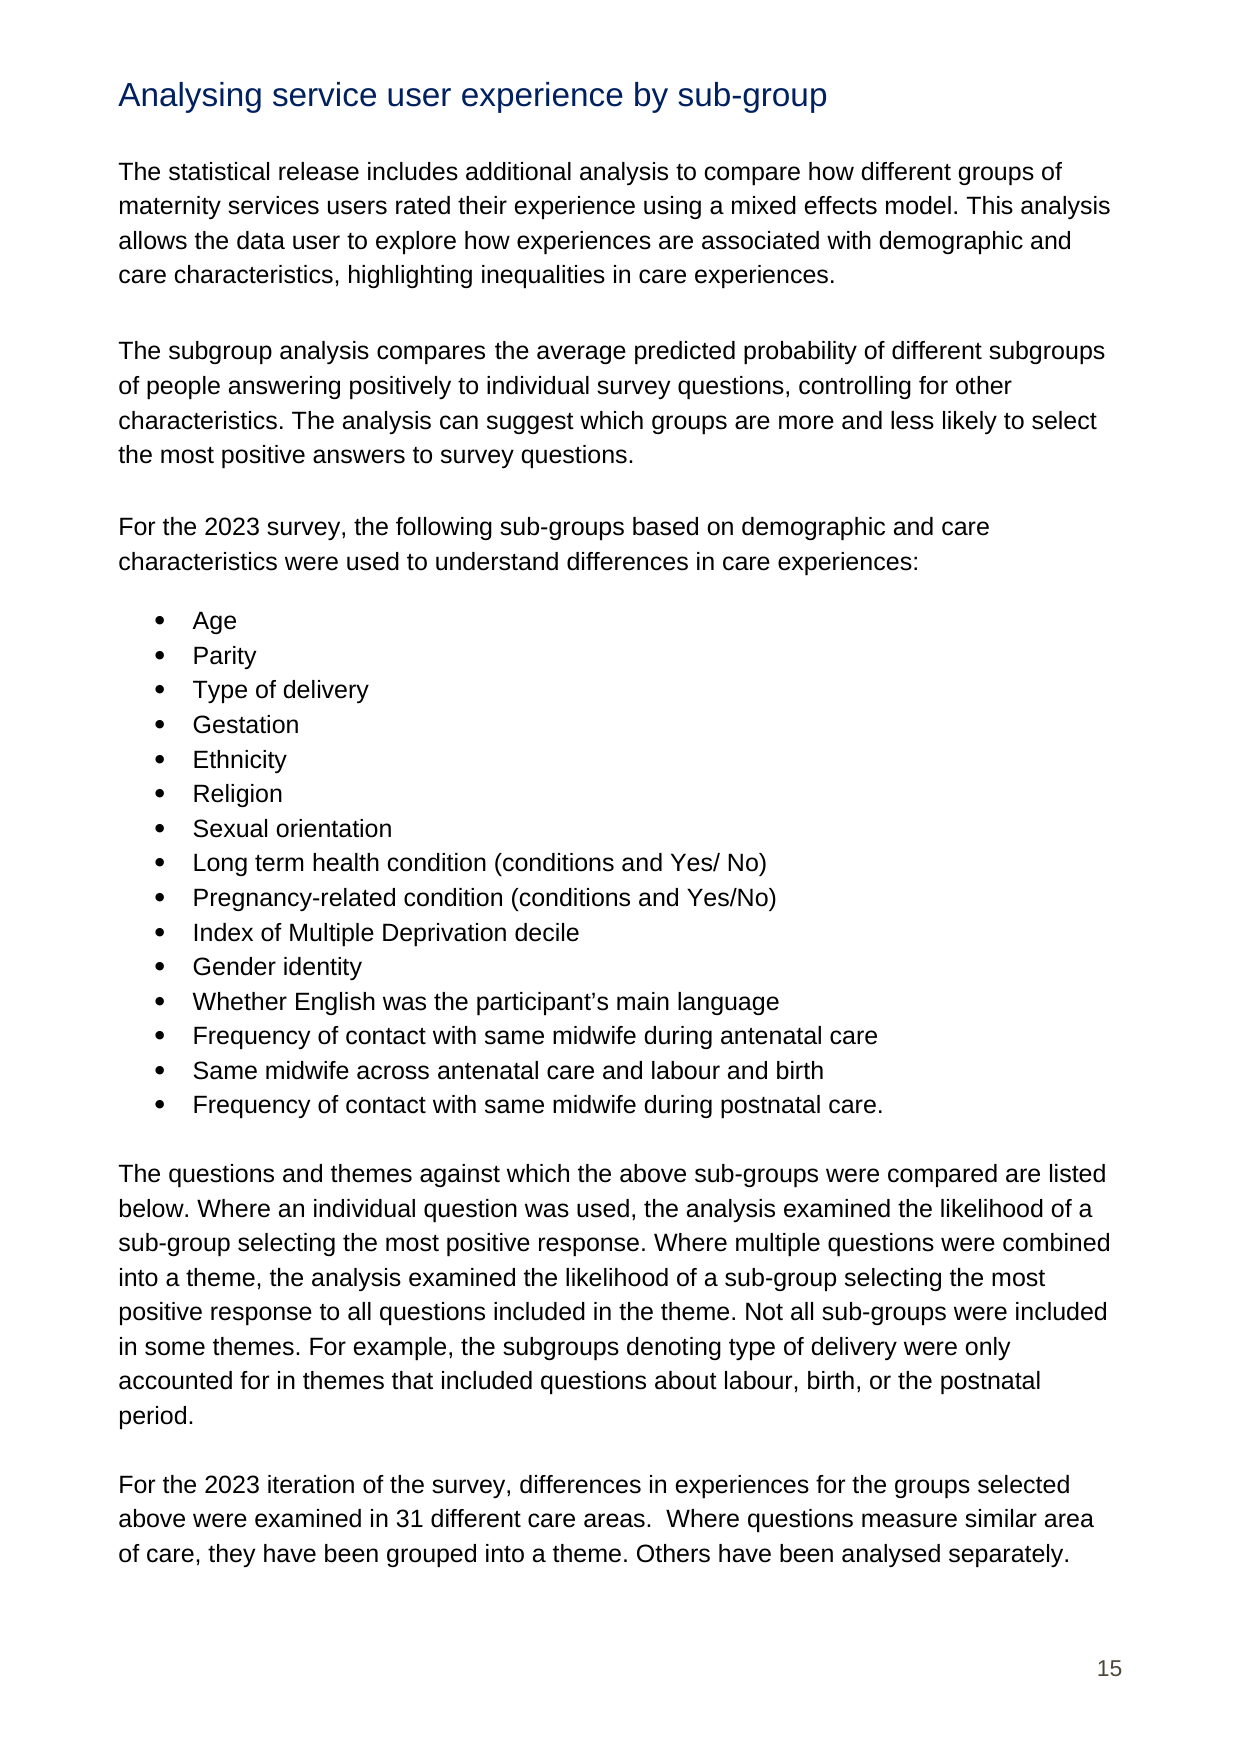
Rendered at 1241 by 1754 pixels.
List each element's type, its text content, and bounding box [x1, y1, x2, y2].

list Gender identity [155, 952, 1122, 981]
text The questions and themes against which the above sub-groups were compared are listed below. Where an individual question was used, the analysis examined the likelihood of a sub-group selecting the most positive response. Where multiple questions were combined into a theme, the analysis examined the likelihood of a sub-group selecting the most positive response to all questions included in the theme. Not all sub-groups were included in some themes. For example, the subgroups denoting type of delivery were only accounted for in themes that included questions about labour, birth, or the postnatal period. [118, 1159, 1122, 1429]
list Frequency of contact with same midwife during antenatal care [155, 1021, 1122, 1050]
list Long term health condition (conditions and Yes/ No) [155, 848, 1122, 877]
text For the 2023 survey, the following sub-groups based on demographic and care characteristics were used to understand differences in care experiences: [118, 512, 1122, 576]
list Same midwife across antenatal care and labour and birth [155, 1056, 1122, 1085]
list Religion [155, 779, 1122, 808]
list Sexual orientation [155, 814, 1122, 843]
list Index of Multiple Deprivation decile [155, 917, 1122, 946]
list Ethnicity [155, 744, 1122, 773]
list Pregnancy-related condition (conditions and Yes/No) [155, 883, 1122, 912]
list Parity [155, 641, 1122, 670]
list Type of delivery [155, 675, 1122, 704]
list Gestation [155, 710, 1122, 739]
list Frequency of contact with same midwife during postnatal care. [155, 1090, 1122, 1119]
text For the 2023 iteration of the survey, differences in experiences for the groups selected above were examined in 31 different care areas. Where questions measure similar area of care, they have been grouped into a theme. Others have been analysed separately. [118, 1470, 1122, 1567]
text The statistical release includes additional analysis to compare how different groups of maternity services users rated their experience using a mixed effects model. This analysis allows the data user to explore how experiences are associated with demographic and care characteristics, highlighting inequalities in care experiences. [118, 157, 1122, 289]
text The subgroup analysis compares the average predicted probability of different subgroups of people answering positively to individual survey questions, controlling for other characteristics. The analysis can suggest which groups are more and less likely to select the most positive answers to survey questions. [118, 332, 1122, 469]
list Age [155, 606, 1122, 635]
list Whether English was the participant’s main language [155, 987, 1122, 1016]
subtitle Analysing service user experience by sub-group [118, 75, 1122, 113]
